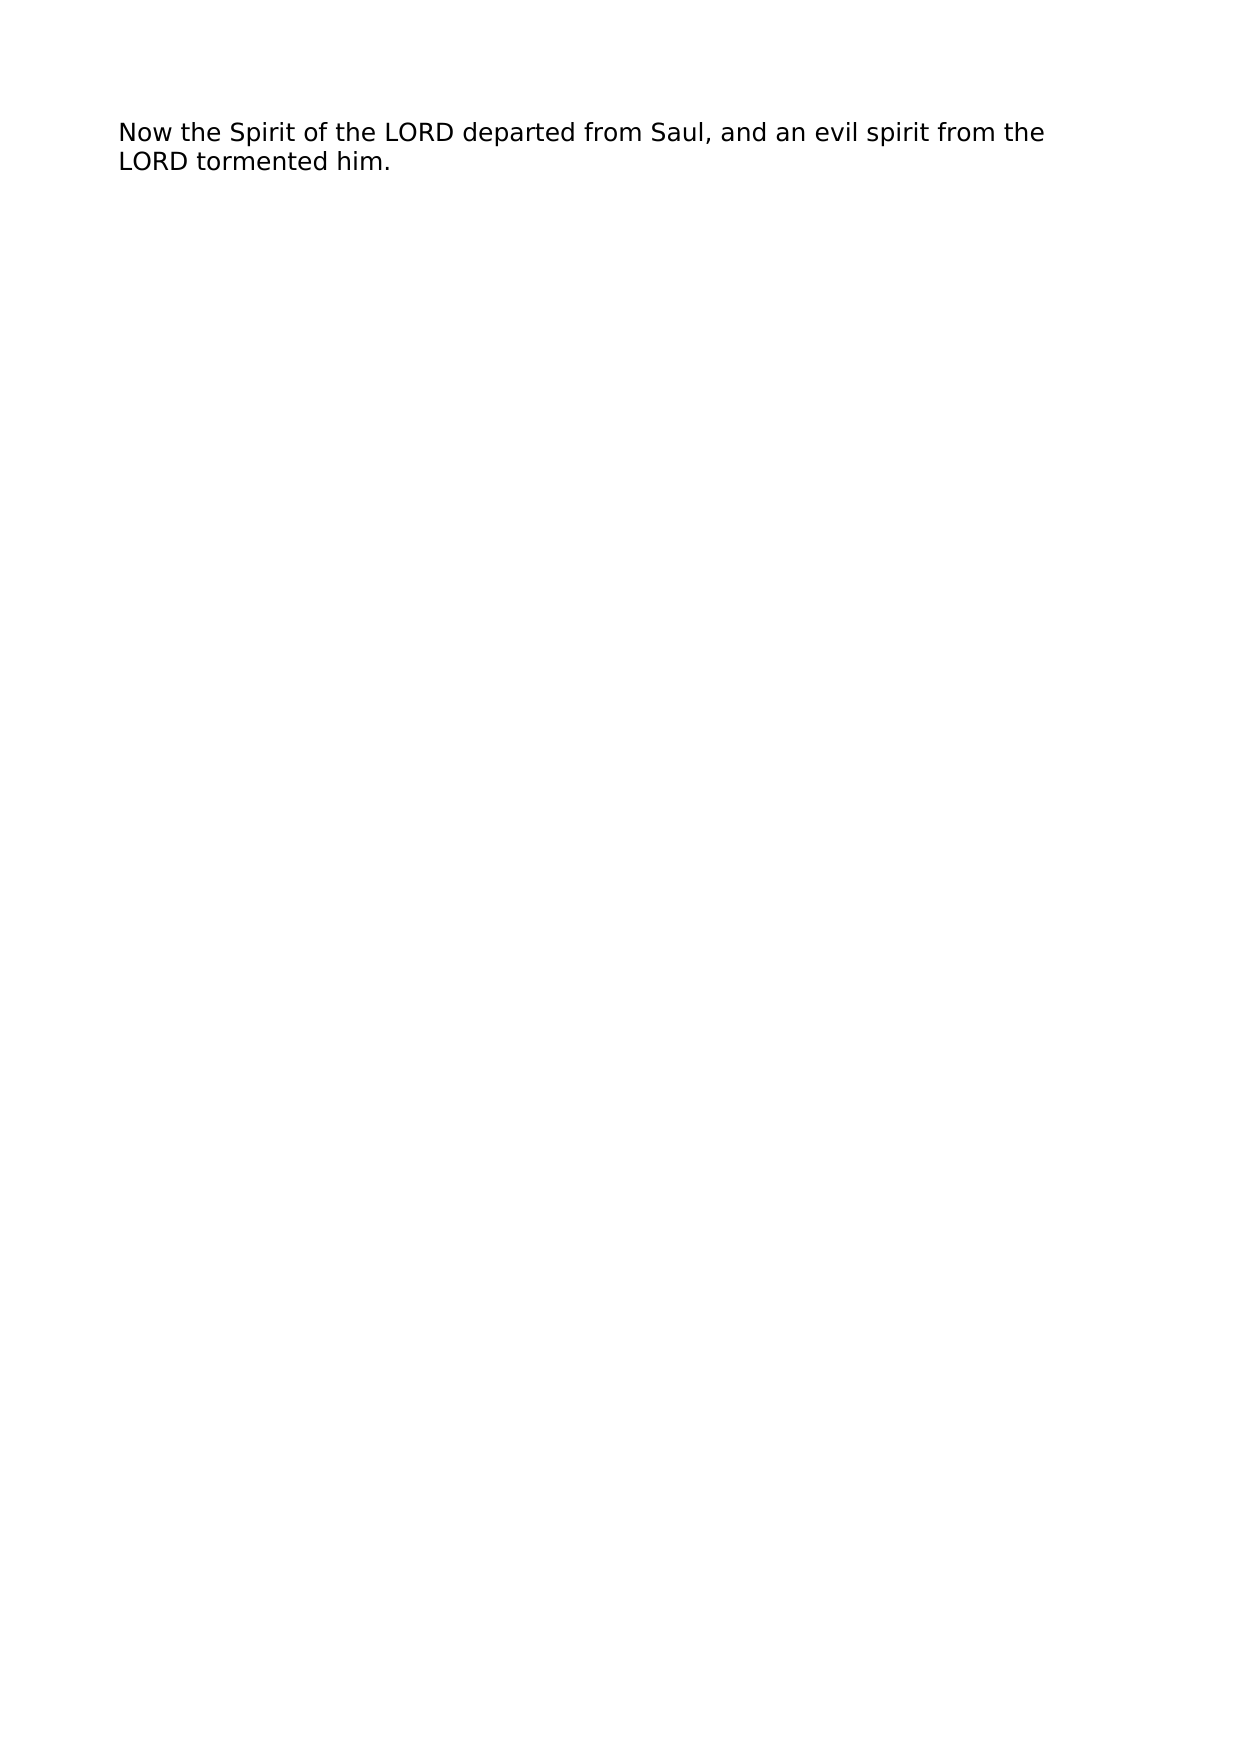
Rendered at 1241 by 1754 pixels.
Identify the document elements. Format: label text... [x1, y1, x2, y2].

text Now the Spirit of the LORD departed from Saul, and an evil spirit from the LORD tormented him. [118, 118, 1122, 176]
